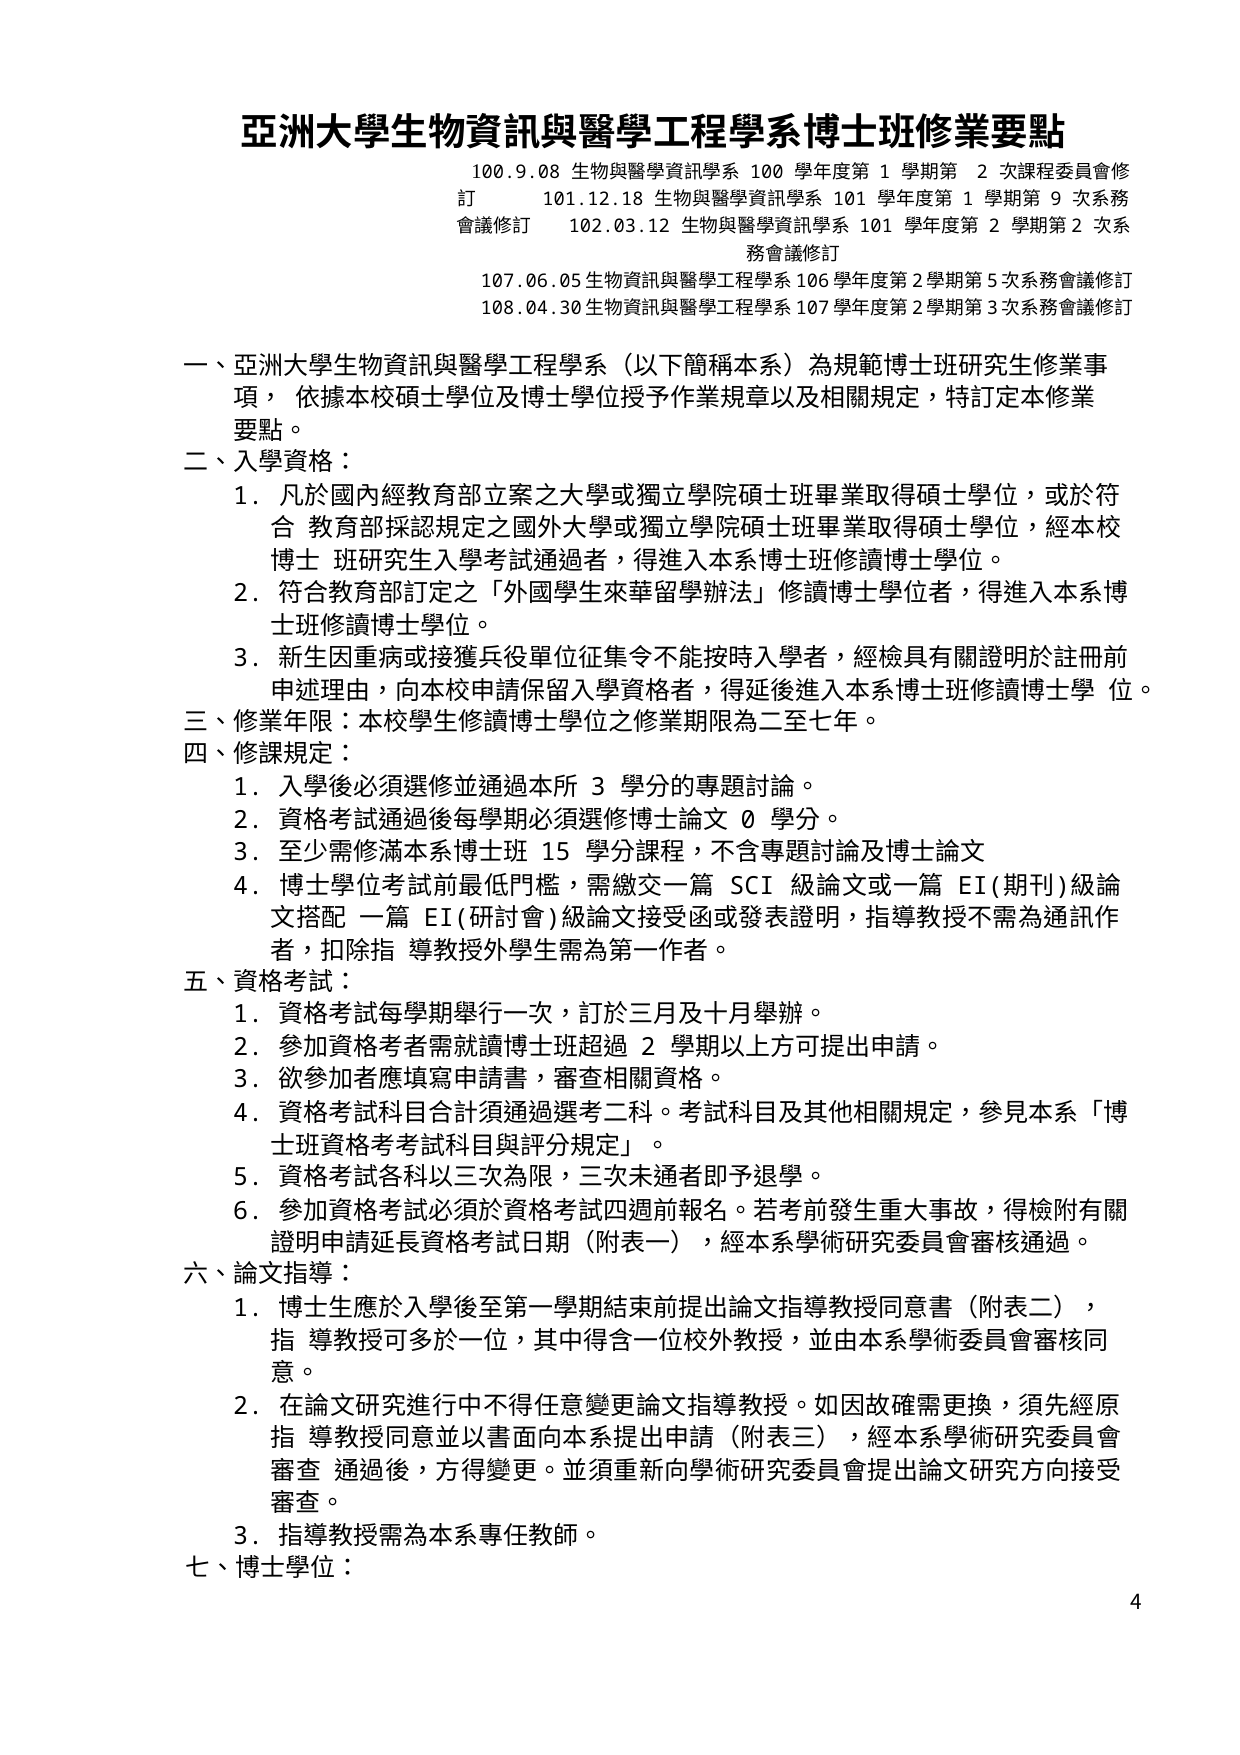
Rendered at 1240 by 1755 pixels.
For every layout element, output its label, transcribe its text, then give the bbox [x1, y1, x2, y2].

text 107.06.05生物資訊與醫學工程學系106學年度第2學期第5次系務會議修訂 [437, 266, 1143, 293]
text 七、博士學位： [183, 1551, 733, 1583]
text 6. 參加資格考試必須於資格考試四週前報名。若考前發生重大事故，得檢附有關 證明申請延長資格考試日期（附表一），經本系學術研究委員會審核通過。 [233, 1193, 1143, 1258]
text 五、資格考試： [183, 966, 1143, 997]
text 2. 符合教育部訂定之「外國學生來華留學辦法」修讀博士學位者，得進入本系博 士班修讀博士學位。 [233, 576, 1143, 641]
text 1. 入學後必須選修並通過本所 3 學分的專題討論。 [233, 769, 1143, 802]
text 一、亞洲大學生物資訊與醫學工程學系（以下簡稱本系）為規範博士班研究生修業事項， 依據本校碩士學位及博士學位授予作業規章以及相關規定，特訂定本修業要點。 [183, 348, 1112, 446]
text 4. 博士學位考試前最低門檻，需繳交一篇 SCI 級論文或一篇 EI(期刊)級論文搭配 一篇 EI(研討會)級論文接受函或發表證明，指導教授不需為通訊作者，扣除指 導教授外學生需為第一作者。 [233, 868, 1121, 966]
text 3. 至少需修滿本系博士班 15 學分課程，不含專題討論及博士論文 [233, 834, 1143, 867]
text 1. 資格考試每學期舉行一次，訂於三月及十月舉辦。 [233, 997, 1143, 1029]
text 2. 參加資格考者需就讀博士班超過 2 學期以上方可提出申請。 [233, 1029, 1143, 1062]
text 亞洲大學生物資訊與醫學工程學系博士班修業要點 [171, 102, 1135, 156]
text 四、修課規定： [183, 737, 1143, 769]
text 3. 新生因重病或接獲兵役單位征集令不能按時入學者，經檢具有關證明於註冊前 申述理由，向本校申請保留入學資格者，得延後進入本系博士班修讀博士學 位。 [233, 641, 1143, 706]
text 4. 資格考試科目合計須通過選考二科。考試科目及其他相關規定，參見本系「博 士班資格考考試科目與評分規定」。 [233, 1096, 1143, 1161]
text 100.9.08 生物與醫學資訊學系 100 學年度第 1 學期第 2 次課程委員會修訂 101.12.18 生物與醫學資訊學系 101 學年度第 1 學期第 9 次系務會議修訂 102.03.12 生物與醫學資訊學系 101 學年度第 2 學期第2 次系務會議修訂 [451, 156, 1135, 266]
text 1. 博士生應於入學後至第一學期結束前提出論文指導教授同意書（附表二），指 導教授可多於一位，其中得含一位校外教授，並由本系學術委員會審核同意。 [233, 1291, 1124, 1388]
text 六、論文指導： [183, 1258, 1143, 1289]
text 二、入學資格： [183, 446, 1143, 477]
text 三、修業年限：本校學生修讀博士學位之修業期限為二至七年。 [183, 706, 1143, 737]
text 2. 在論文研究進行中不得任意變更論文指導教授。如因故確需更換，須先經原指 導教授同意並以書面向本系提出申請（附表三），經本系學術研究委員會審查 通過後，方得變更。並須重新向學術研究委員會提出論文研究方向接受審查。 [233, 1388, 1123, 1518]
text 5. 資格考試各科以三次為限，三次未通者即予退學。 [233, 1161, 1143, 1192]
text 1. 凡於國內經教育部立案之大學或獨立學院碩士班畢業取得碩士學位，或於符合 教育部採認規定之國外大學或獨立學院碩士班畢業取得碩士學位，經本校博士 班研究生入學考試通過者，得進入本系博士班修讀博士學位。 [233, 478, 1123, 576]
text 3. 指導教授需為本系專任教師。 [183, 1518, 733, 1551]
text 3. 欲參加者應填寫申請書，審查相關資格。 [233, 1062, 1143, 1094]
text 2. 資格考試通過後每學期必須選修博士論文 0 學分。 [233, 802, 1143, 834]
text 108.04.30生物資訊與醫學工程學系107學年度第2學期第3次系務會議修訂 [437, 293, 1143, 320]
